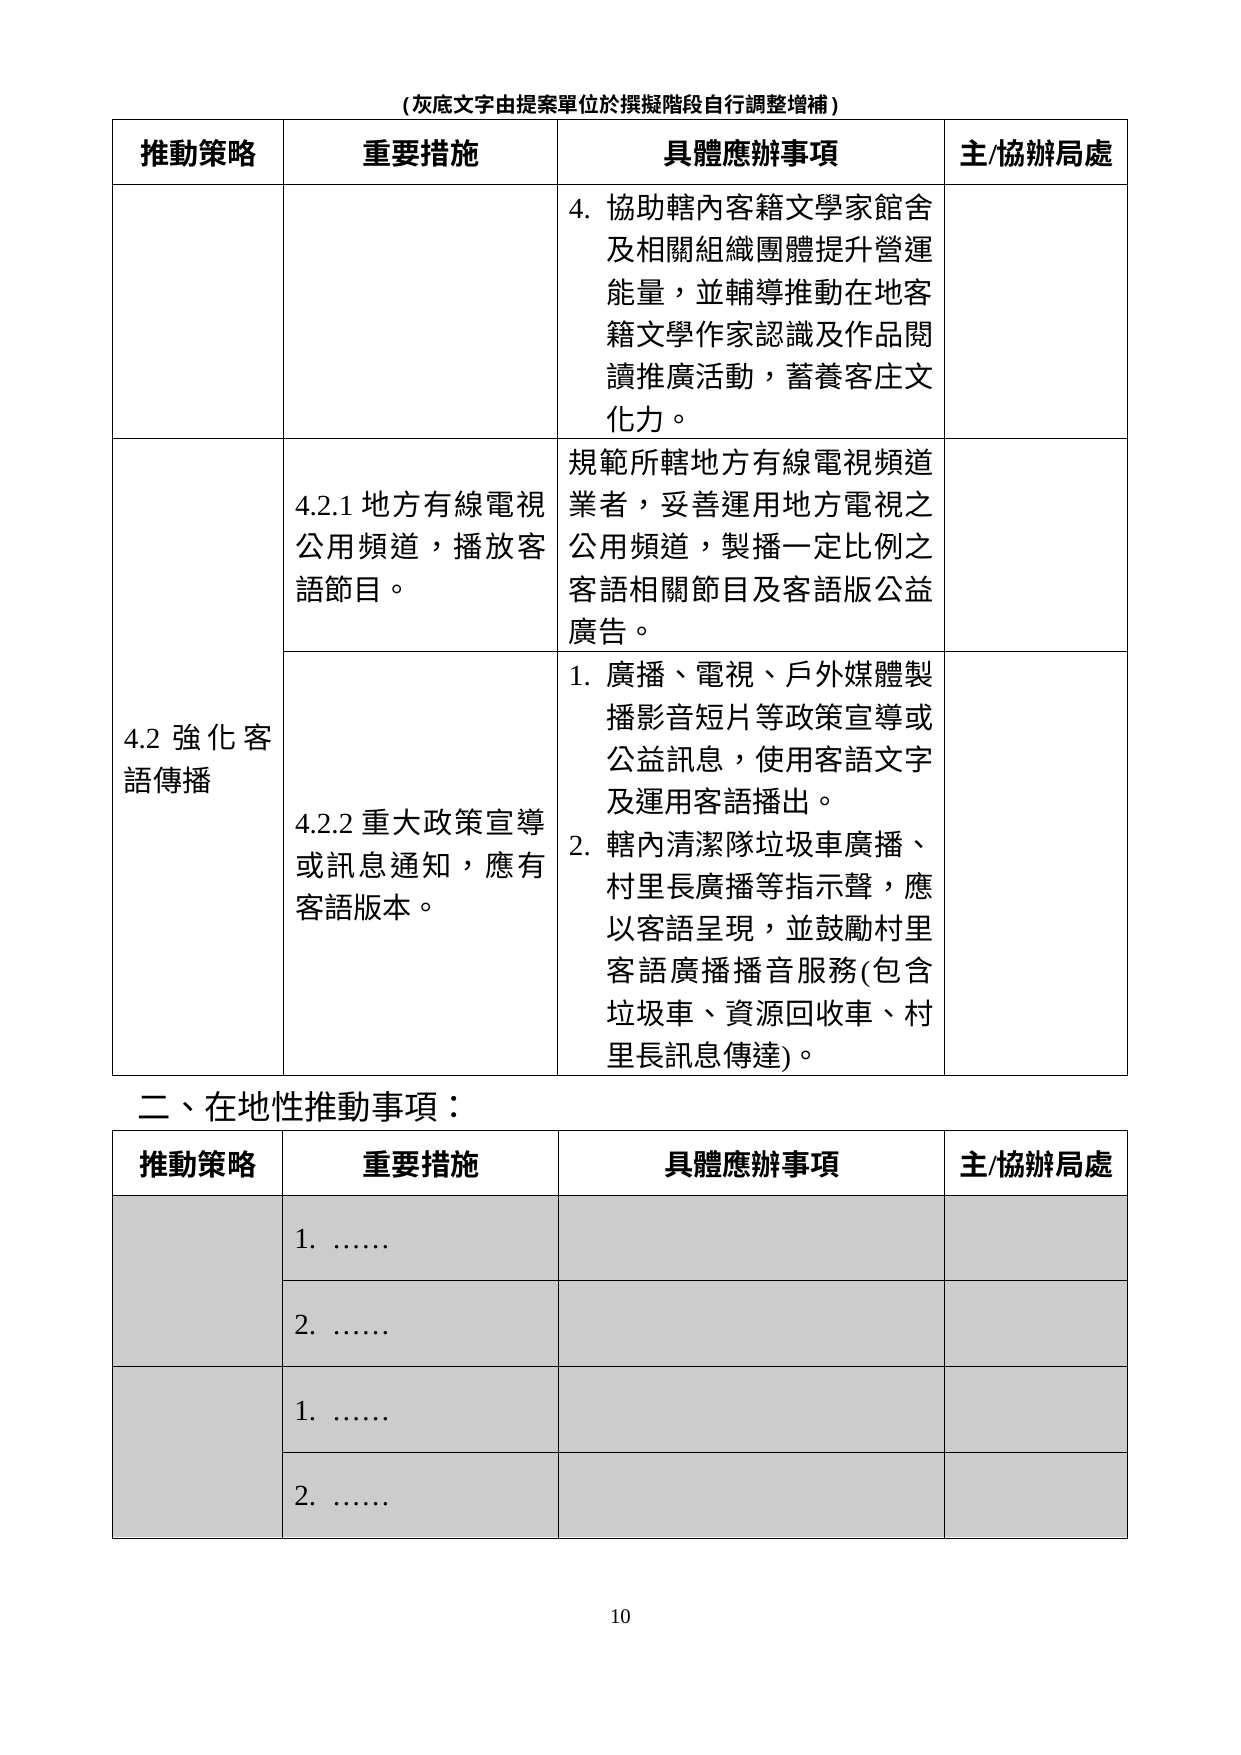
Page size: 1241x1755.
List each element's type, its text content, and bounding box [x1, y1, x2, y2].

table_cell [113, 185, 283, 438]
table_cell [113, 1196, 282, 1366]
table_header 具體應辦事項 [558, 120, 944, 183]
table_cell …… [283, 1367, 558, 1452]
table_cell …… [283, 1281, 558, 1366]
table_cell [945, 1281, 1127, 1366]
text 二、在地性推動事項： [137, 1076, 1128, 1130]
table_header 主/協辦局處 [945, 120, 1127, 183]
table_cell 4.2.2重大政策宣導或訊息通知，應有客語版本。 [284, 652, 557, 1075]
table_cell [113, 1367, 282, 1537]
table_cell [559, 1453, 944, 1537]
table_header 重要措施 [284, 120, 557, 183]
table_cell [945, 1367, 1127, 1452]
table_cell 4.2強化客語傳播 [113, 439, 283, 1075]
table_header 推動策略 [113, 1131, 282, 1194]
table_cell [945, 185, 1127, 438]
table_cell [284, 185, 557, 438]
table_cell [945, 439, 1127, 651]
table_cell 鼓勵客家族群之生活、生命儀節，積極使用客語，傳承客家傳統儀式，如客家八音或客家戲曲等，融入當代文化內涵及傳統藝術精髓。 保存珍貴客家傳統藝術文化，申請登錄無形文化資產，以永續傳承。 統籌轄內客家歌謠傳習計畫，並推廣歌謠傳唱普及於常民生活中，如婚禮、壽慶活動。 協助轄內客籍文學家館舍及相關組織團體提升營運能量，並輔導推動在地客籍文學作家認識及作品閱讀推廣活動，蓄養客庄文化力。 [558, 185, 944, 438]
table_cell 規範所轄地方有線電視頻道業者，妥善運用地方電視之公用頻道，製播一定比例之客語相關節目及客語版公益廣告。 [558, 439, 944, 651]
table_header 重要措施 [283, 1131, 558, 1194]
table_cell [559, 1281, 944, 1366]
table_cell [945, 652, 1127, 1075]
table_header 主/協辦局處 [945, 1131, 1127, 1194]
table_cell [559, 1196, 944, 1280]
table_cell …… [283, 1196, 558, 1280]
table_cell [945, 1453, 1127, 1537]
table_cell 廣播、電視、戶外媒體製播影音短片等政策宣導或公益訊息，使用客語文字及運用客語播出。 轄內清潔隊垃圾車廣播、村里長廣播等指示聲，應以客語呈現，並鼓勵村里客語廣播播音服務(包含垃圾車、資源回收車、村里長訊息傳達)。 [558, 652, 944, 1075]
table_cell 4.2.1地方有線電視公用頻道，播放客語節目。 [284, 439, 557, 651]
table_header 具體應辦事項 [559, 1131, 944, 1194]
table_cell …… [283, 1453, 558, 1537]
table_cell [945, 1196, 1127, 1280]
table_header 推動策略 [113, 120, 283, 183]
table_cell [559, 1367, 944, 1452]
